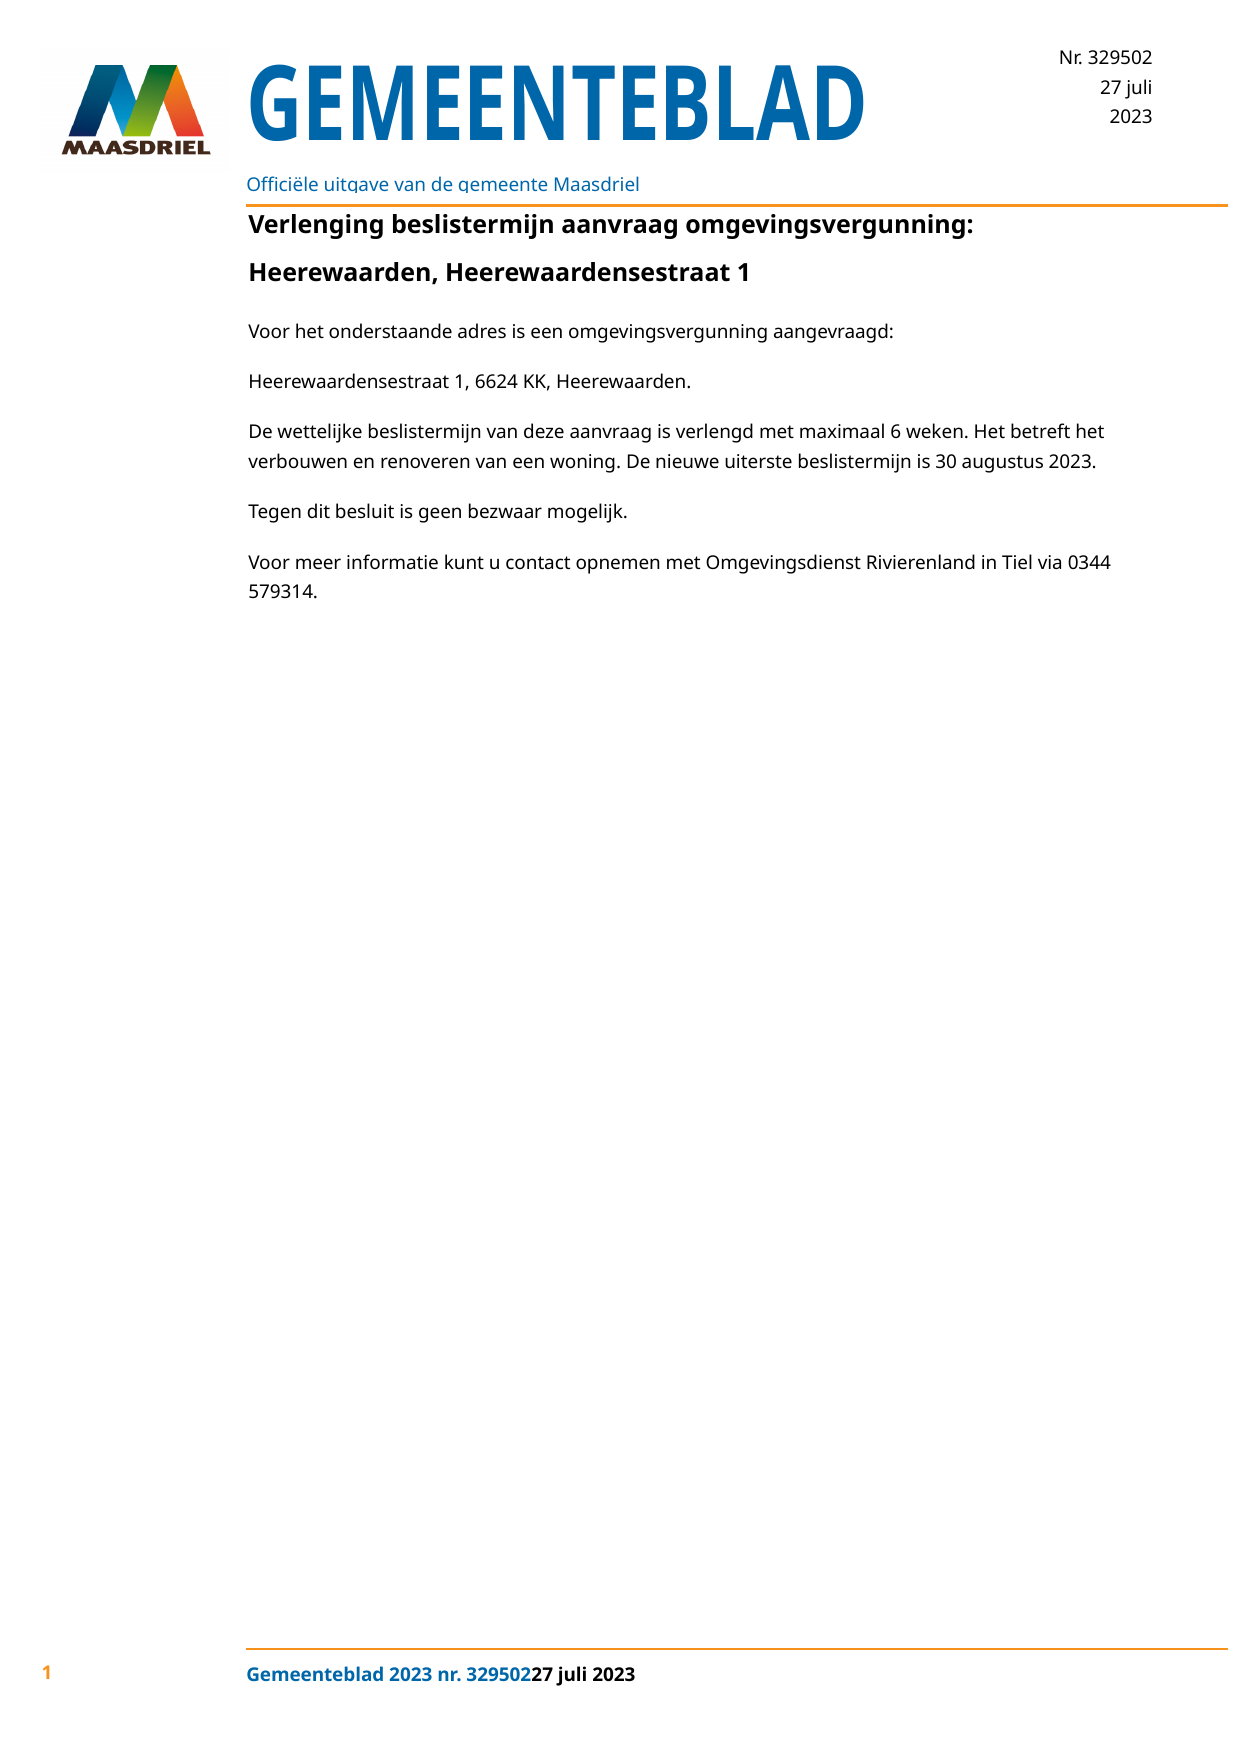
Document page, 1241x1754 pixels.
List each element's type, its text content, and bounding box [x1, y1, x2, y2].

text Voor meer informatie kunt u contact opnemen met Omgevingsdienst Rivierenland in Tiel via 0344 579314. [248, 549, 1152, 604]
text Tegen dit besluit is geen bezwaar mogelijk. [248, 499, 1152, 524]
text De wettelijke beslistermijn van deze aanvraag is verlengd met maximaal 6 weken. Het betreft het verbouwen en renoveren van een woning. De nieuwe uiterste beslistermijn is 30 augustus 2023. [248, 419, 1152, 474]
picture [41, 47, 231, 172]
text Voor het onderstaande adres is een omgevingsvergunning aangevraagd: [248, 318, 1152, 344]
text Heerewaardensestraat 1, 6624 KK, Heerewaarden. [248, 368, 1152, 394]
text Verlenging beslistermijn aanvraag omgevingsvergunning: Heerewaarden, Heerewaardensestraat 1 [248, 207, 1152, 288]
